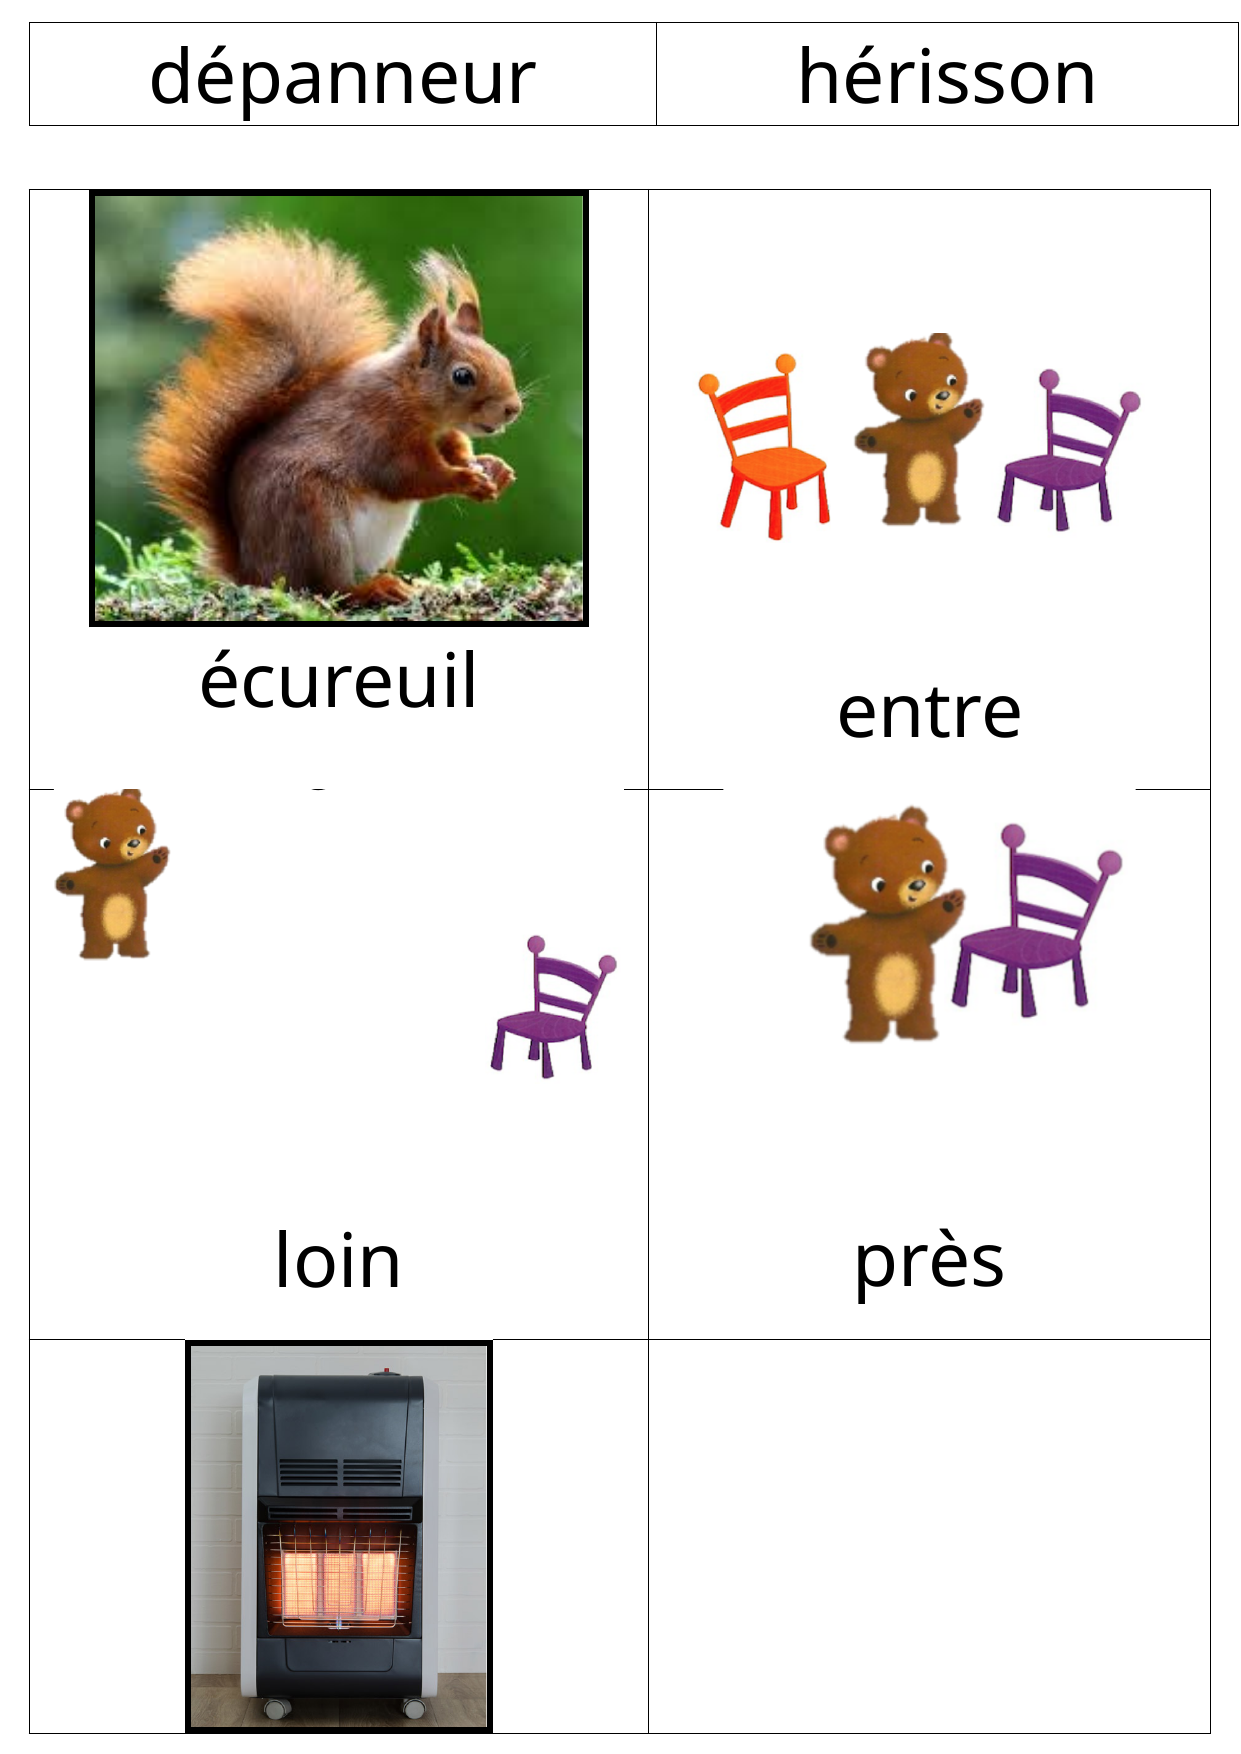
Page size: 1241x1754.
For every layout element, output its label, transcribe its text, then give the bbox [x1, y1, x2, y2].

table_cell loin [30, 790, 648, 1338]
table_cell dépanneur [30, 23, 656, 125]
table_cell [30, 1340, 185, 1733]
table_header entre [649, 190, 1210, 789]
table_header écureuil [30, 190, 648, 789]
table_cell [649, 1340, 1210, 1733]
table_cell hérisson [657, 23, 1238, 125]
table_cell [493, 1340, 648, 1733]
table_cell près [649, 790, 1210, 1338]
